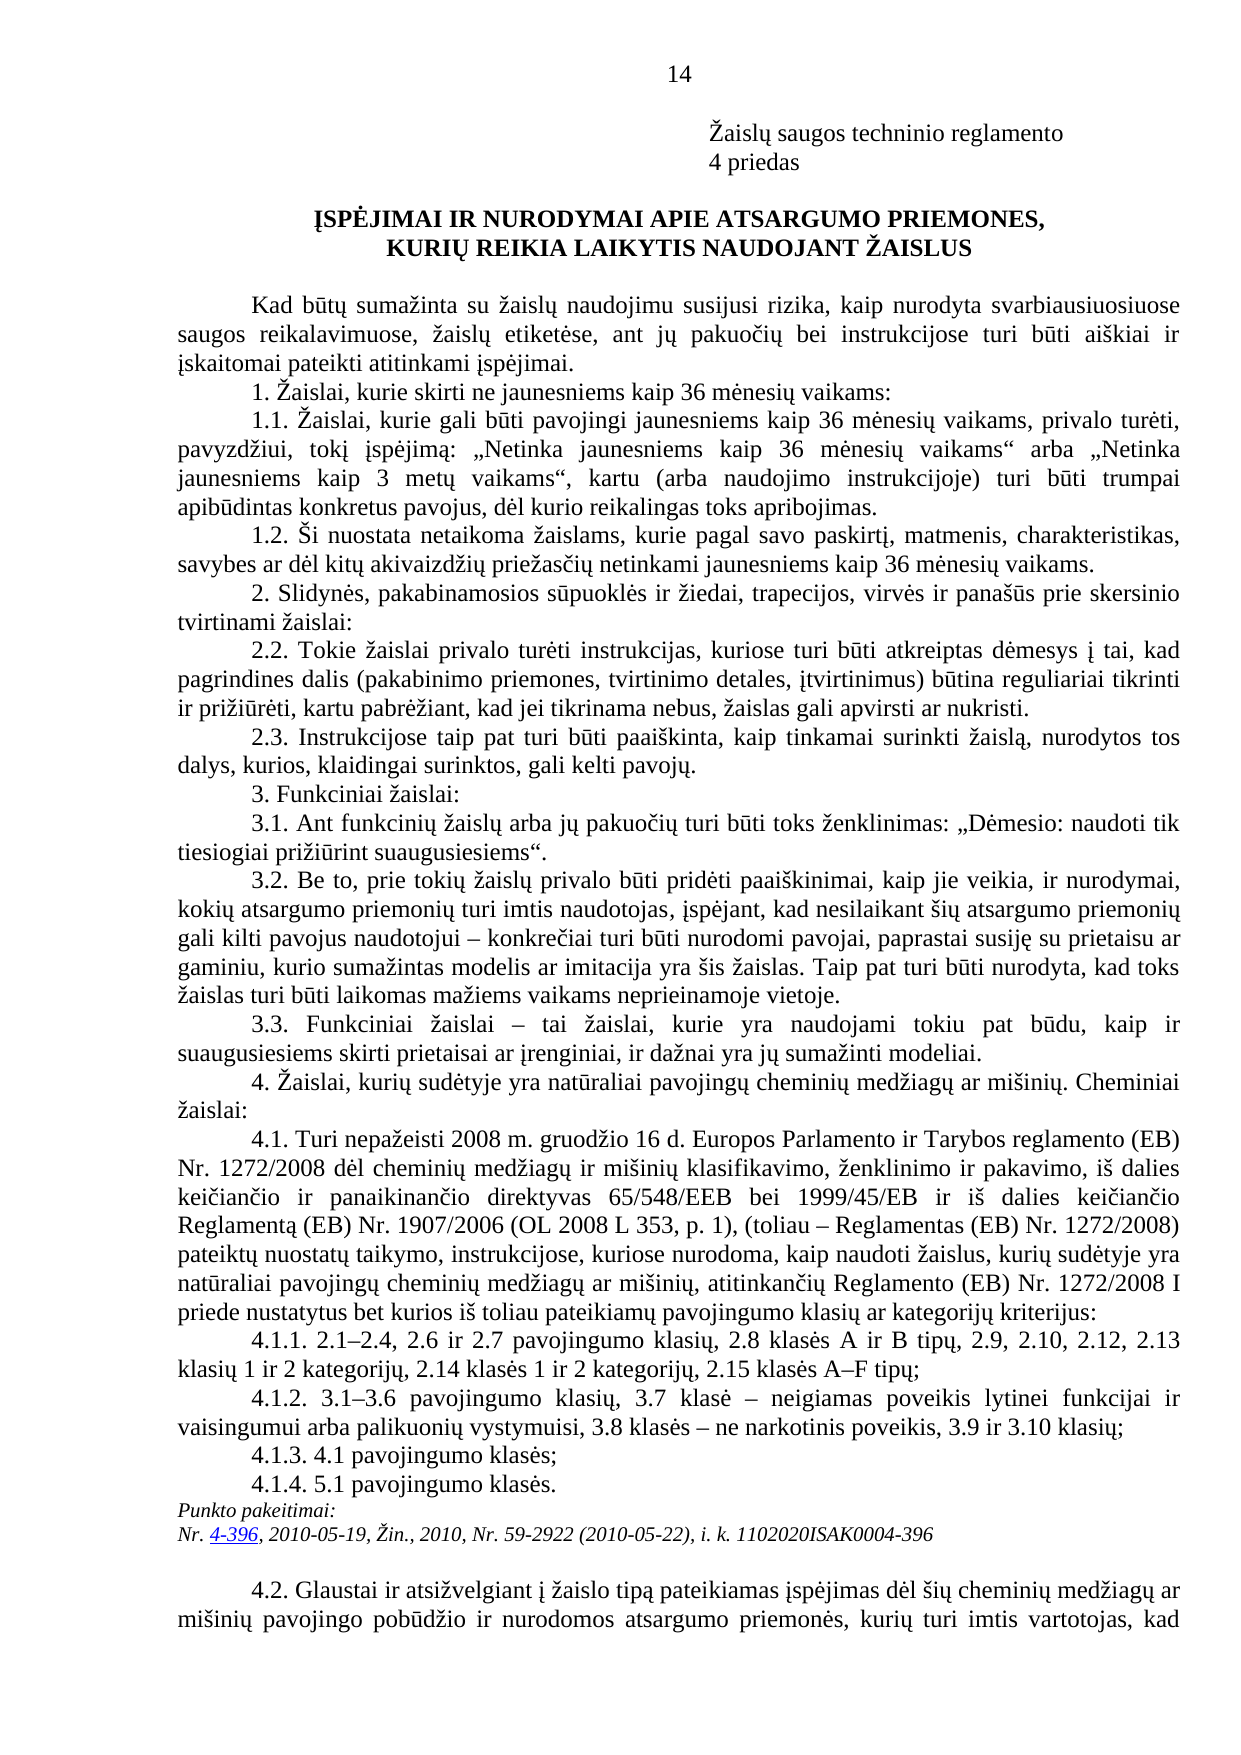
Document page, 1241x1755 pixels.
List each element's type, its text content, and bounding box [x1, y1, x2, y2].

text Kad būtų sumažinta su žaislų naudojimu susijusi rizika, kaip nurodyta svarbiausiuosiuose saugos reikalavimuose, žaislų etiketėse, ant jų pakuočių bei instrukcijose turi būti aiškiai ir įskaitomai pateikti atitinkami įspėjimai. [177, 291, 1181, 377]
text 3.2. Be to, prie tokių žaislų privalo būti pridėti paaiškinimai, kaip jie veikia, ir nurodymai, kokių atsargumo priemonių turi imtis naudotojas, įspėjant, kad nesilaikant šių atsargumo priemonių gali kilti pavojus naudotojui – konkrečiai turi būti nurodomi pavojai, paprastai susiję su prietaisu ar gaminiu, kurio sumažintas modelis ar imitacija yra šis žaislas. Taip pat turi būti nurodyta, kad toks žaislas turi būti laikomas mažiems vaikams neprieinamoje vietoje. [177, 866, 1181, 1009]
text Punkto pakeitimai: [177, 1498, 1181, 1522]
text 3. Funkciniai žaislai: [177, 779, 1181, 808]
text 4.1.2. 3.1–3.6 pavojingumo klasių, 3.7 klasė – neigiamas poveikis lytinei funkcijai ir vaisingumui arba palikuonių vystymuisi, 3.8 klasės – ne narkotinis poveikis, 3.9 ir 3.10 klasių; [177, 1383, 1181, 1441]
text 1. Žaislai, kurie skirti ne jaunesniems kaip 36 mėnesių vaikams: [177, 377, 1181, 406]
text 2.2. Tokie žaislai privalo turėti instrukcijas, kuriose turi būti atkreiptas dėmesys į tai, kad pagrindines dalis (pakabinimo priemones, tvirtinimo detales, įtvirtinimus) būtina reguliariai tikrinti ir prižiūrėti, kartu pabrėžiant, kad jei tikrinama nebus, žaislas gali apvirsti ar nukristi. [177, 636, 1181, 722]
text 3.3. Funkciniai žaislai – tai žaislai, kurie yra naudojami tokiu pat būdu, kaip ir suaugusiesiems skirti prietaisai ar įrenginiai, ir dažnai yra jų sumažinti modeliai. [177, 1009, 1181, 1067]
text Žaislų saugos techninio reglamento [709, 118, 1181, 147]
text 4.1.1. 2.1–2.4, 2.6 ir 2.7 pavojingumo klasių, 2.8 klasės A ir B tipų, 2.9, 2.10, 2.12, 2.13 klasių 1 ir 2 kategorijų, 2.14 klasės 1 ir 2 kategorijų, 2.15 klasės A–F tipų; [177, 1326, 1181, 1383]
text 4. Žaislai, kurių sudėtyje yra natūraliai pavojingų cheminių medžiagų ar mišinių. Cheminiai žaislai: [177, 1067, 1181, 1124]
text 4.2. Glaustai ir atsižvelgiant į žaislo tipą pateikiamas įspėjimas dėl šių cheminių medžiagų ar mišinių pavojingo pobūdžio ir nurodomos atsargumo priemonės, kurių turi imtis vartotojas, kad [177, 1575, 1181, 1632]
text 1.1. Žaislai, kurie gali būti pavojingi jaunesniems kaip 36 mėnesių vaikams, privalo turėti, pavyzdžiui, tokį įspėjimą: „Netinka jaunesniems kaip 36 mėnesių vaikams“ arba „Netinka jaunesniems kaip 3 metų vaikams“, kartu (arba naudojimo instrukcijoje) turi būti trumpai apibūdintas konkretus pavojus, dėl kurio reikalingas toks apribojimas. [177, 406, 1181, 521]
text KURIŲ REIKIA LAIKYTIS NAUDOJANT ŽAISLUS [177, 233, 1181, 262]
text 2.3. Instrukcijose taip pat turi būti paaiškinta, kaip tinkamai surinkti žaislą, nurodytos tos dalys, kurios, klaidingai surinktos, gali kelti pavojų. [177, 722, 1181, 779]
text ĮSPĖJIMAI IR NURODYMAI APIE ATSARGUMO PRIEMONES, [177, 204, 1181, 233]
text 4.1.4. 5.1 pavojingumo klasės. [177, 1469, 1181, 1498]
text 2. Slidynės, pakabinamosios sūpuoklės ir žiedai, trapecijos, virvės ir panašūs prie skersinio tvirtinami žaislai: [177, 578, 1181, 636]
text 3.1. Ant funkcinių žaislų arba jų pakuočių turi būti toks ženklinimas: „Dėmesio: naudoti tik tiesiogiai prižiūrint suaugusiesiems“. [177, 808, 1181, 866]
text 4.1. Turi nepažeisti 2008 m. gruodžio 16 d. Europos Parlamento ir Tarybos reglamento (EB) Nr. 1272/2008 dėl cheminių medžiagų ir mišinių klasifikavimo, ženklinimo ir pakavimo, iš dalies keičiančio ir panaikinančio direktyvas 65/548/EEB bei 1999/45/EB ir iš dalies keičiančio Reglamentą (EB) Nr. 1907/2006 (OL 2008 L 353, p. 1), (toliau – Reglamentas (EB) Nr. 1272/2008) pateiktų nuostatų taikymo, instrukcijose, kuriose nurodoma, kaip naudoti žaislus, kurių sudėtyje yra natūraliai pavojingų cheminių medžiagų ar mišinių, atitinkančių Reglamento (EB) Nr. 1272/2008 I priede nustatytus bet kurios iš toliau pateikiamų pavojingumo klasių ar kategorijų kriterijus: [177, 1124, 1181, 1326]
text 4 priedas [177, 147, 1181, 176]
text 1.2. Ši nuostata netaikoma žaislams, kurie pagal savo paskirtį, matmenis, charakteristikas, savybes ar dėl kitų akivaizdžių priežasčių netinkami jaunesniems kaip 36 mėnesių vaikams. [177, 521, 1181, 578]
text Nr. 4-396, 2010-05-19, Žin., 2010, Nr. 59-2922 (2010-05-22), i. k. 1102020ISAK0004-396 [177, 1522, 1181, 1546]
text 4.1.3. 4.1 pavojingumo klasės; [177, 1441, 1181, 1469]
